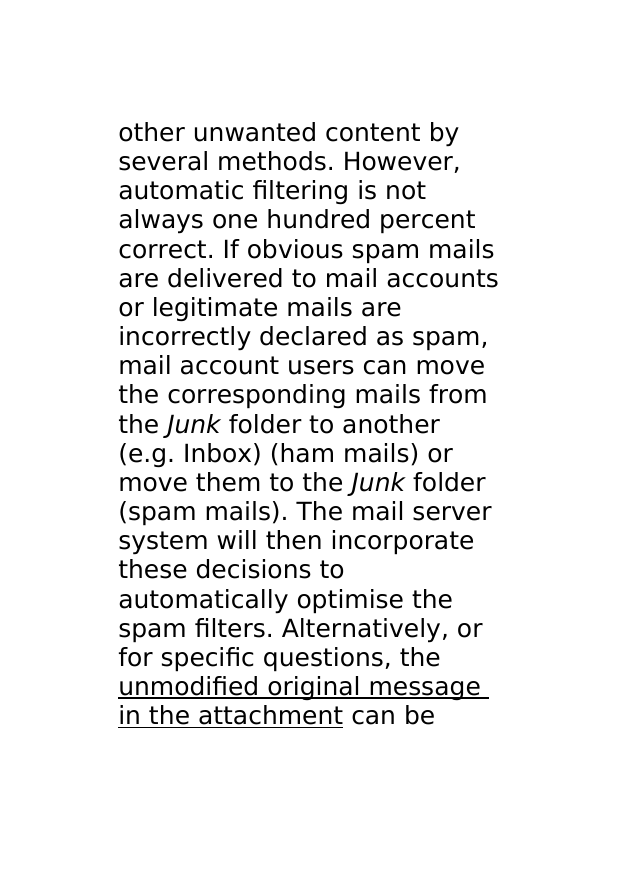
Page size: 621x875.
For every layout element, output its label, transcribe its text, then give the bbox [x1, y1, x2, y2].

text other unwanted content by several methods. However, automatic filtering is not always one hundred percent correct. If obvious spam mails are delivered to mail accounts or legitimate mails are incorrectly declared as spam, mail account users can move the corresponding mails from the Junk folder to another (e.g. Inbox) (ham mails) or move them to the Junk folder (spam mails). The mail server system will then incorporate these decisions to automatically optimise the spam filters. Alternatively, or for specific questions, the unmodified original message in the attachment can be [118, 118, 502, 731]
